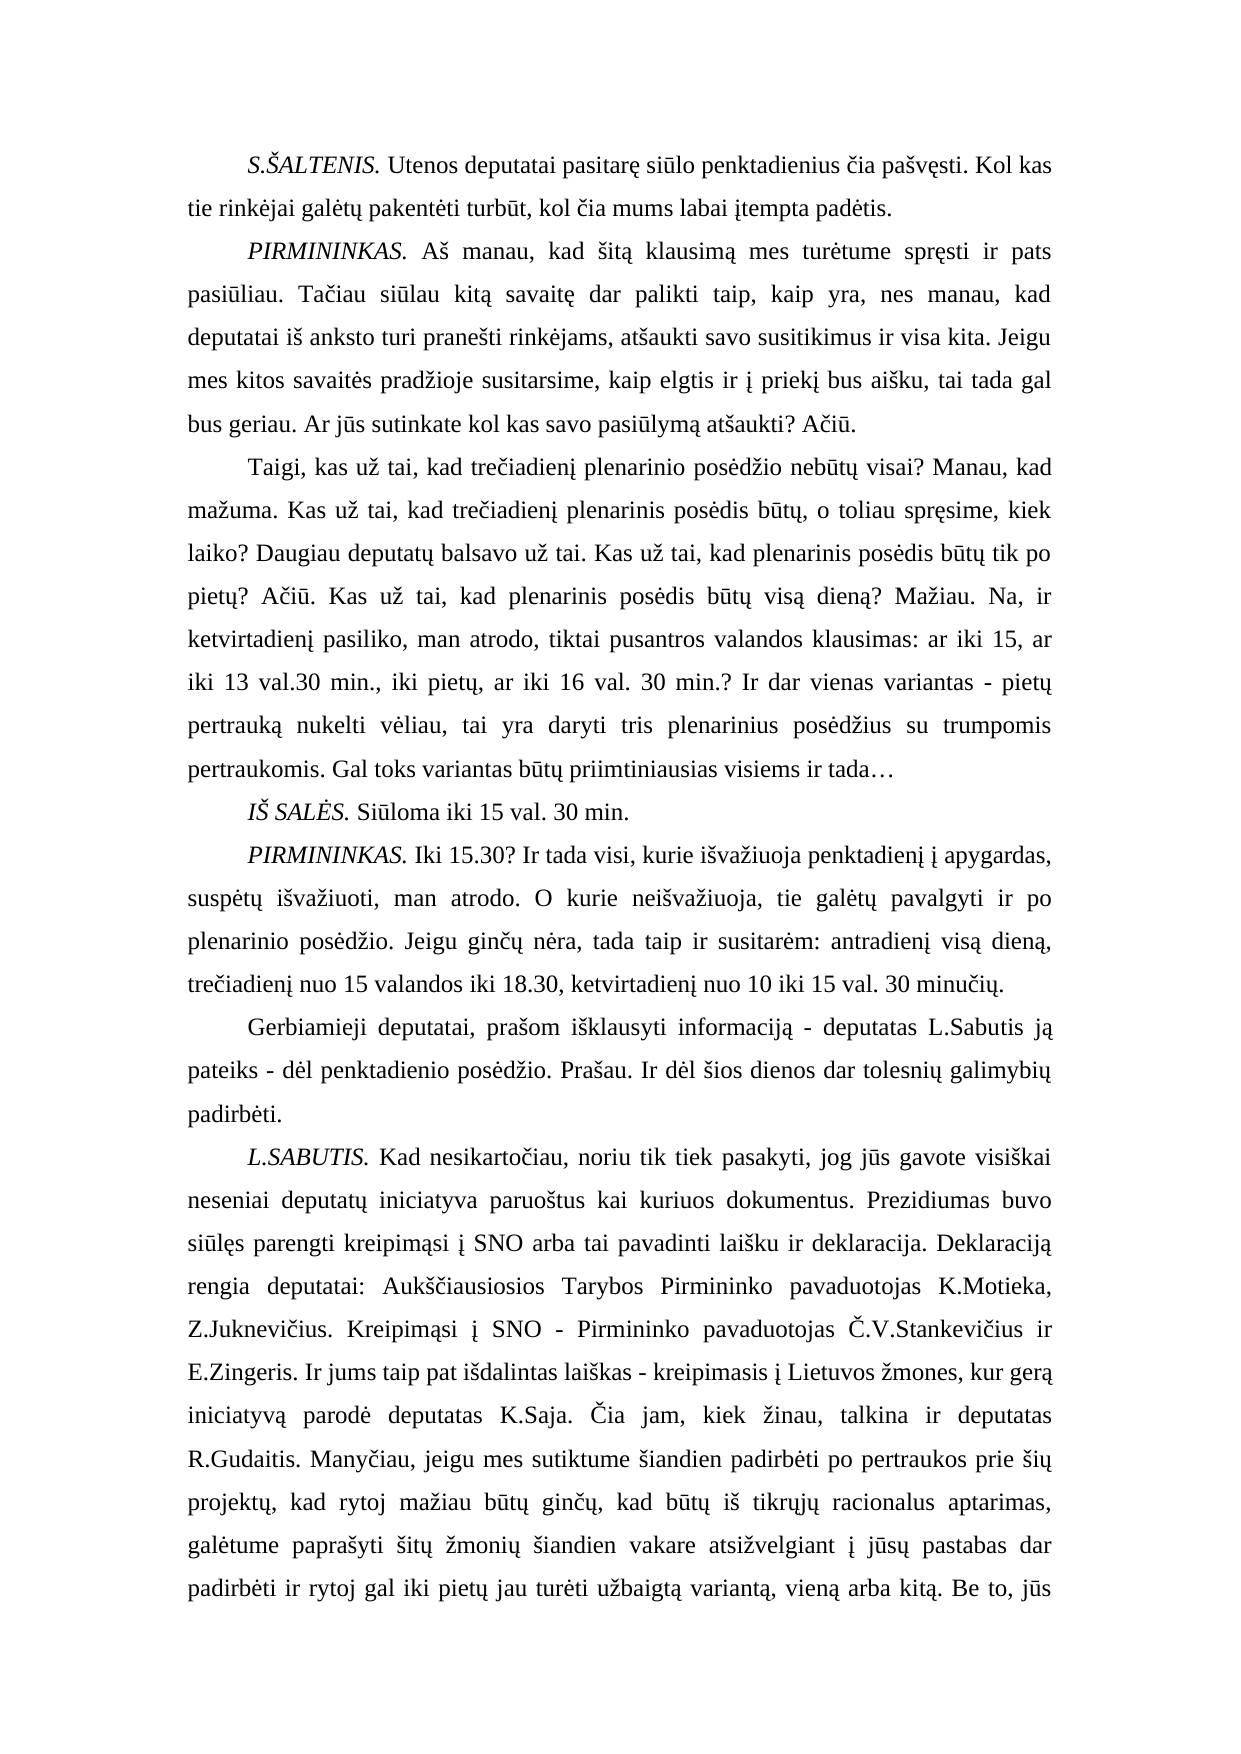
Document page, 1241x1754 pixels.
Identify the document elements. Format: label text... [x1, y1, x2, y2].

text IŠ SALĖS. Siūloma iki 15 val. 30 min. [187, 797, 1053, 826]
text Gerbiamieji deputatai, prašom išklausyti informaciją - deputatas L.Sabu­tis ją pateiks - dėl penktadienio posėdžio. Prašau. Ir dėl šios dienos dar tolesnių galimybių padirbėti. [187, 1012, 1053, 1127]
text Taigi, kas už tai, kad trečiadienį plenarinio posėdžio nebūtų visai? Manau, kad mažuma. Kas už tai, kad trečiadienį plenarinis posėdis būtų, o toliau spręsime, kiek laiko? Daugiau deputatų balsavo už tai. Kas už tai, kad plenarinis posėdis būtų tik po pietų? Ačiū. Kas už tai, kad plenarinis posėdis būtų visą dieną? Mažiau. Na, ir ketvirtadienį pasiliko, man atrodo, tiktai pusantros valandos klausimas: ar iki 15, ar iki 13 val.30 min., iki pietų, ar iki 16 val. 30 min.? Ir dar vienas variantas - pietų pertrauką nukelti vėliau, tai yra daryti tris plenarinius posėdžius su trumpomis pertraukomis. Gal toks variantas būtų priimtiniausias visiems ir tada… [187, 452, 1053, 782]
text S.ŠALTENIS. Utenos deputatai pasitarę siūlo penktadienius čia pašvęsti. Kol kas tie rinkėjai galėtų pakentėti turbūt, kol čia mums labai įtempta padėtis. [187, 150, 1053, 222]
text PIRMININKAS. Aš manau, kad šitą klausimą mes turėtume spręsti ir pats pasiūliau. Tačiau siūlau kitą savaitę dar palikti taip, kaip yra, nes manau, kad deputatai iš anksto turi pranešti rinkėjams, atšaukti savo susitikimus ir visa kita. Jeigu mes kitos savaitės pradžioje susitarsime, kaip elgtis ir į priekį bus aišku, tai tada gal bus geriau. Ar jūs sutinkate kol kas savo pasiūlymą atšaukti? Ačiū. [187, 236, 1053, 437]
text L.SABUTIS. Kad nesikartočiau, noriu tik tiek pasakyti, jog jūs gavote visiškai neseniai deputatų iniciatyva paruoštus kai kuriuos dokumentus. Prezidiumas buvo siūlęs parengti kreipimąsi į SNO arba tai pavadinti laišku ir deklaracija. Deklaraciją rengia deputatai: Aukščiausiosios Tarybos Pirmininko pavaduotojas K.Motieka, Z.Juknevičius. Kreipimąsi į SNO - Pirmininko pavaduotojas Č.V.Stankevičius ir E.Zingeris. Ir jums taip pat išdalin­tas laiškas - kreipimasis į Lietuvos žmones, kur gerą iniciatyvą parodė depu­tatas K.Saja. Čia jam, kiek žinau, talkina ir deputatas R.Gudaitis. Manyčiau, jeigu mes sutiktume šiandien padirbėti po pertraukos prie šių projektų, kad rytoj mažiau būtų ginčų, kad būtų iš tikrųjų racionalus aptarimas, galėtume paprašyti šitų žmonių šiandien vakare atsižvelgiant į jūsų pastabas dar padirbėti ir rytoj gal iki pietų jau turėti užbaigtą variantą, vieną arba kitą. Be to, jūs [187, 1142, 1053, 1602]
text PIRMININKAS. Iki 15.30? Ir tada visi, kurie išvažiuoja penktadienį į apygardas, suspėtų išvažiuoti, man atrodo. O kurie neišvažiuoja, tie galėtų pavalgyti ir po plenarinio posėdžio. Jeigu ginčų nėra, tada taip ir susitarėm: antradienį visą dieną, trečiadienį nuo 15 valandos iki 18.30, ketvirtadienį nuo 10 iki 15 val. 30 minučių. [187, 840, 1053, 998]
